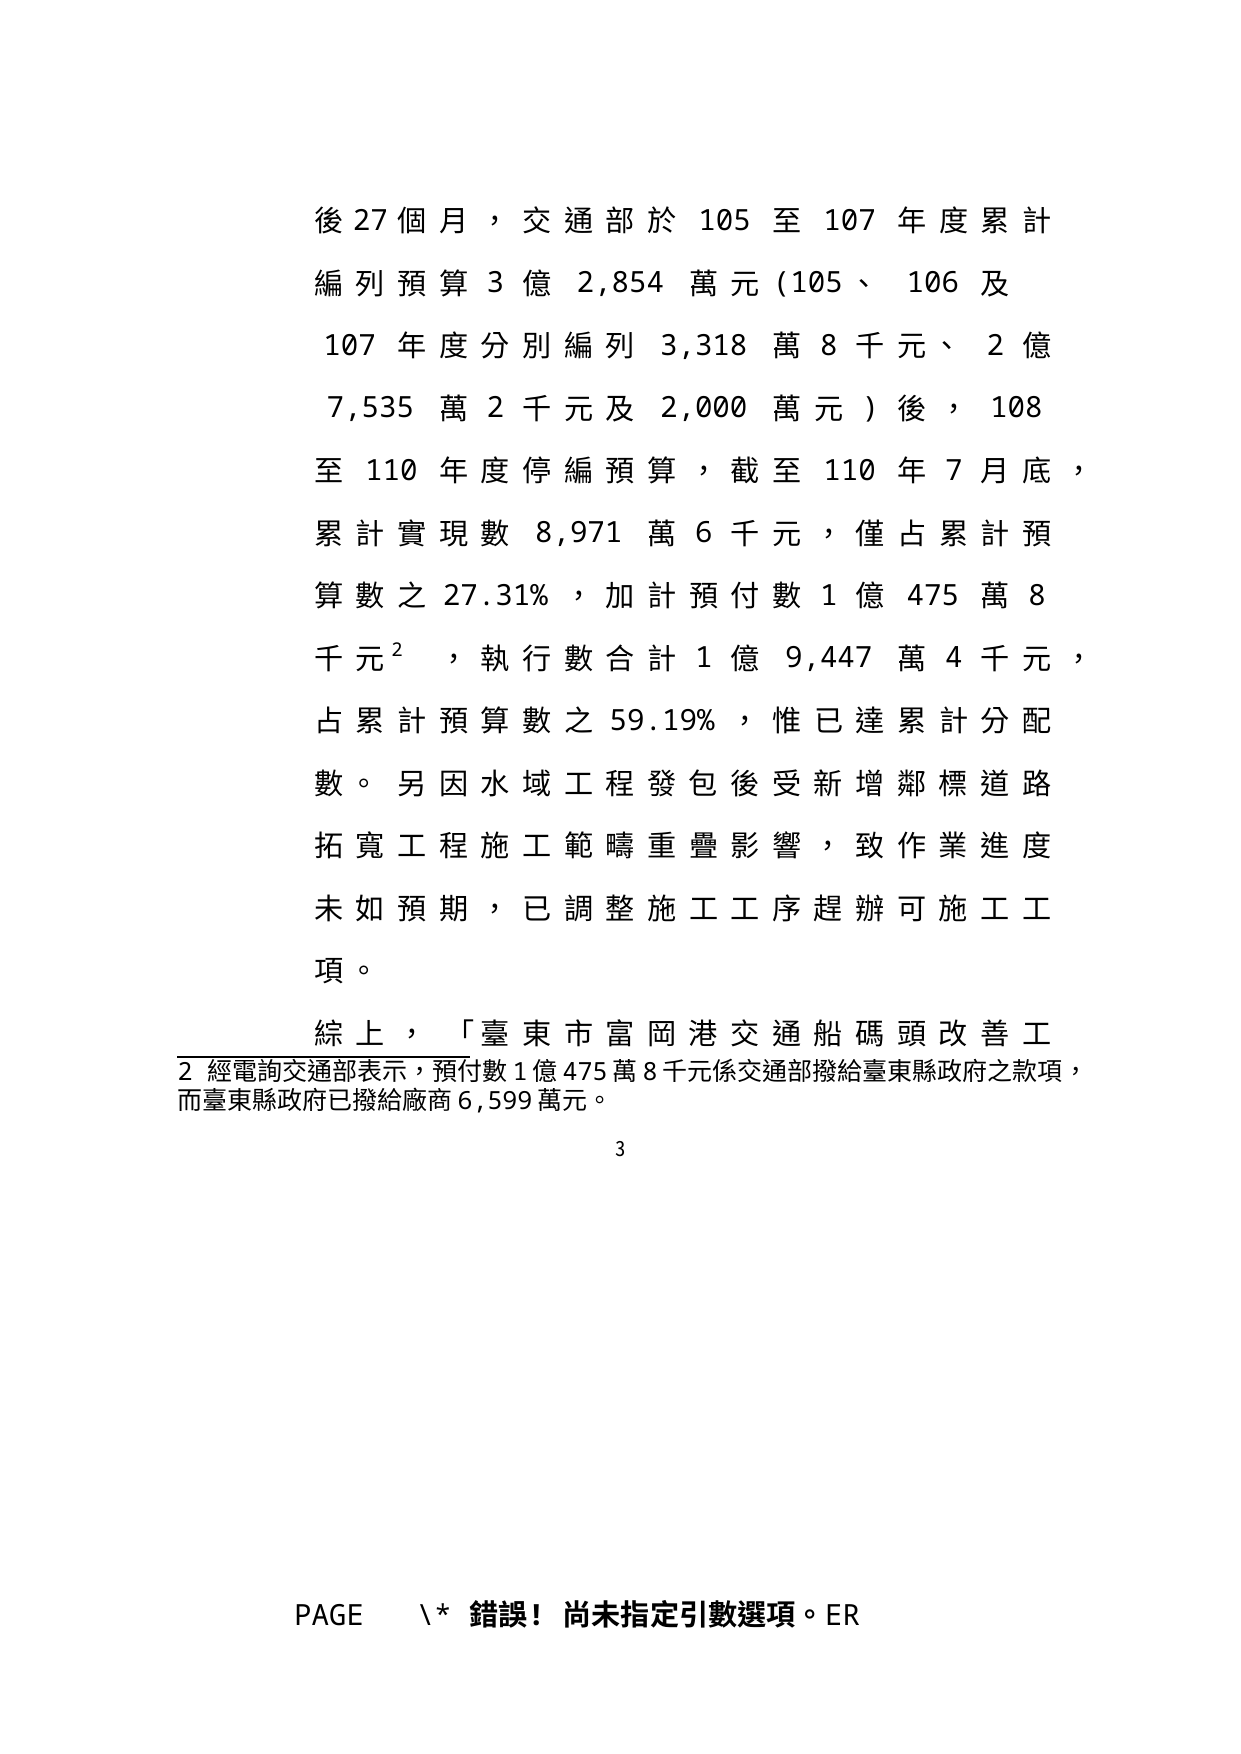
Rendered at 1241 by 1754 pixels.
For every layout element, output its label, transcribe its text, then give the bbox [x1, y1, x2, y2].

text 經電詢交通部表示，預付數1億475萬8千元係交通部撥給臺東縣政府之款項，而臺東縣政府已撥給廠商6,599萬元。 [177, 1057, 1063, 1115]
text 富岡港水域工程於109年8月開工，預算實際動支時程相較於原核定期程至少延後27個月，交通部於105至107年度累計編列預算3億2,854萬元(105、106及107年度分別編列3,318萬8千元、2億7,535萬2千元及2,000萬元)後，108至110年度停編預算，截至110年7月底，累計實現數8,971萬6千元，僅占累計預算數之27.31%，加計預付數1億475萬8千元，執行數合計1億9,447萬4千元，占累計預算數之59.19%，惟已達累計分配數。另因水域工程發包後受新增鄰標道路拓寬工程施工範疇重疊影響，致作業進度未如預期，已調整施工工序趕辦可施工工項。 [271, 177, 1058, 990]
text 綜上，「臺東市富岡港交通船碼頭改善工 [242, 990, 1058, 1052]
